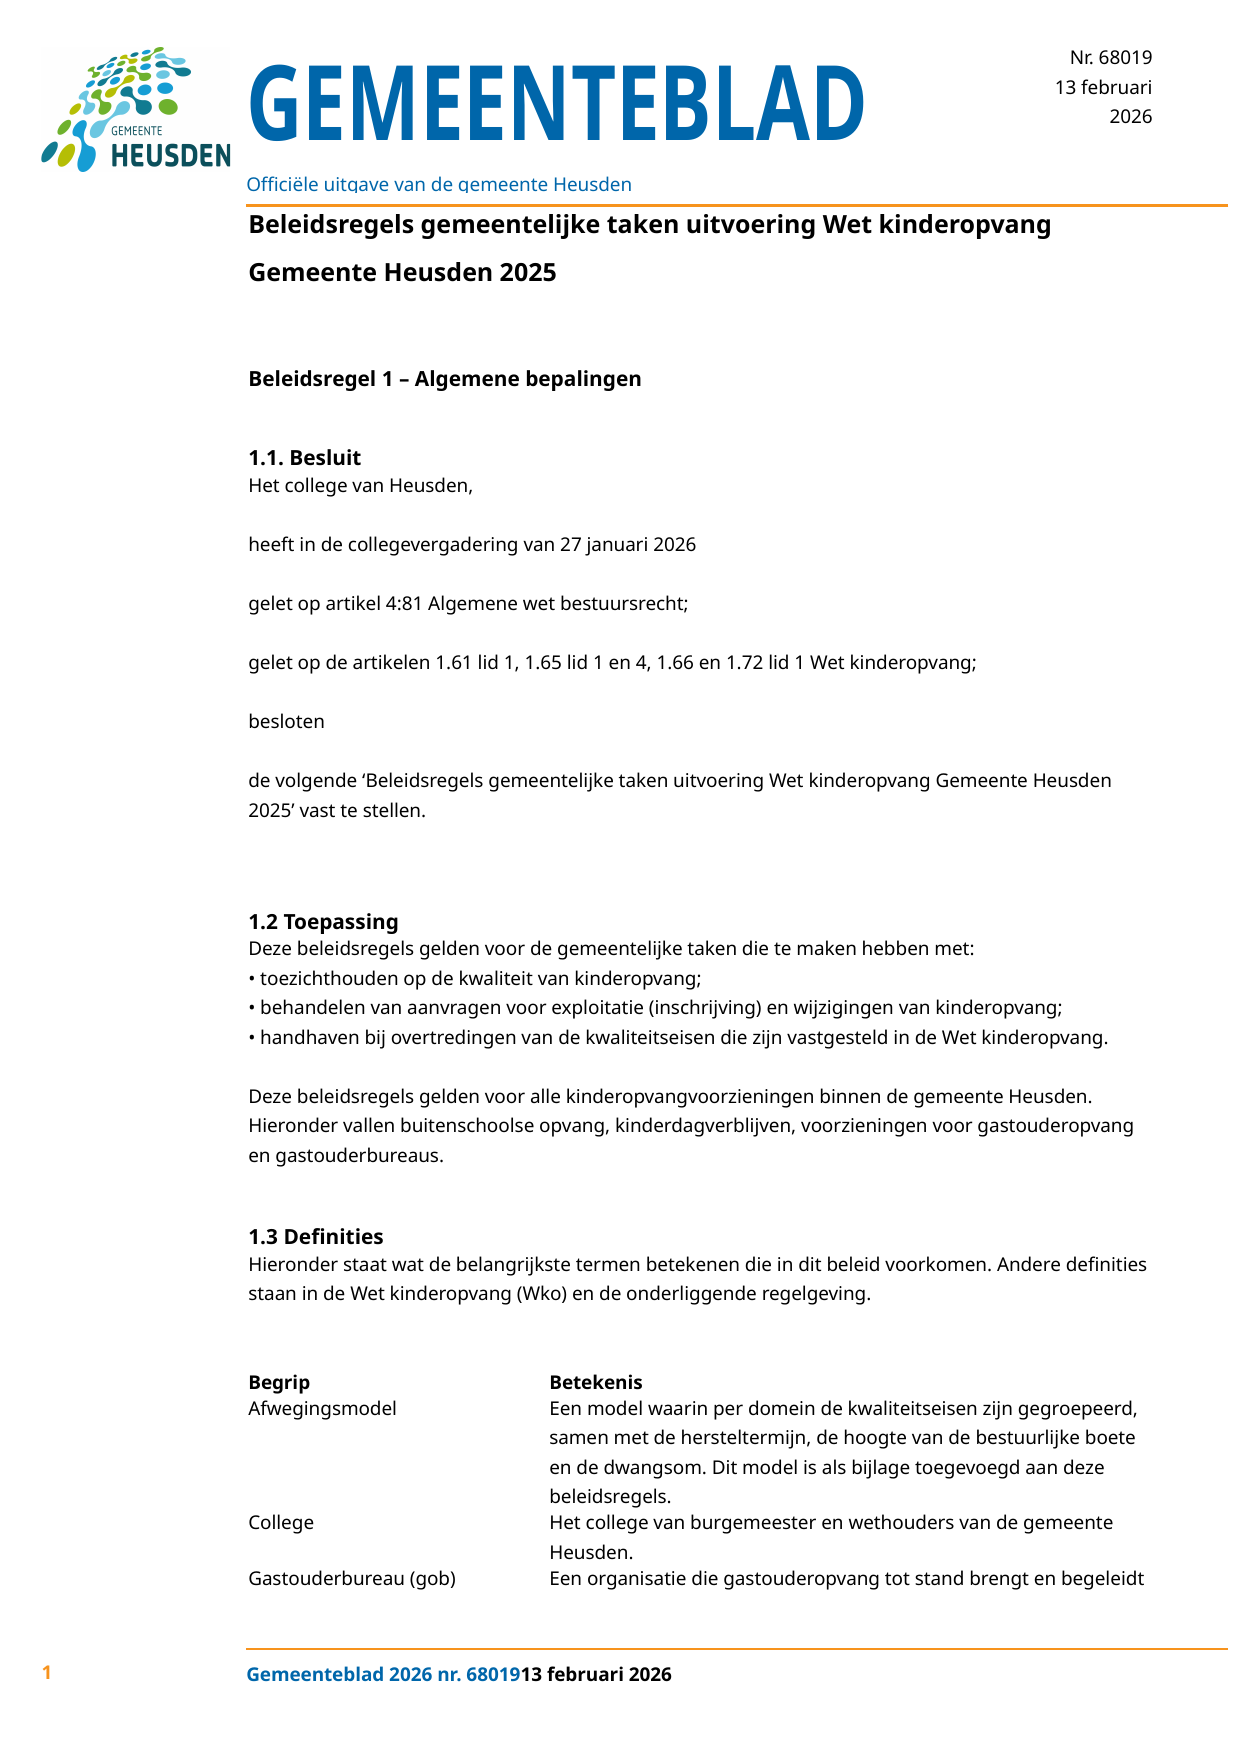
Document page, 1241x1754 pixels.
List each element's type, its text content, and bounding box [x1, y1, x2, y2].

text • toezichthouden op de kwaliteit van kinderopvang; [248, 965, 1152, 991]
text Beleidsregels gemeentelijke taken uitvoering Wet kinderopvang Gemeente Heusden 2025 [248, 207, 1152, 288]
table_header Betekenis [549, 1369, 1152, 1395]
text • behandelen van aanvragen voor exploitatie (inschrijving) en wijzigingen van kinderopvang; [248, 994, 1152, 1020]
table_header Begrip [248, 1369, 549, 1395]
table_cell Gastouderbureau (gob) [248, 1565, 549, 1590]
text 1.2 Toepassing [248, 907, 1152, 935]
text Beleidsregel 1 – Algemene bepalingen [248, 364, 1152, 393]
table_cell College [248, 1509, 549, 1565]
text 1.3 Definities [248, 1222, 1152, 1251]
table_cell Het college van burgemeester en wethouders van de gemeente Heusden. [549, 1509, 1152, 1565]
text heeft in de collegevergadering van 27 januari 2026 [248, 531, 1152, 557]
text Deze beleidsregels gelden voor de gemeentelijke taken die te maken hebben met: [248, 935, 1152, 961]
text gelet op de artikelen 1.61 lid 1, 1.65 lid 1 en 4, 1.66 en 1.72 lid 1 Wet kinderopvang; [248, 649, 1152, 675]
picture [41, 47, 231, 172]
text Het college van Heusden, [248, 472, 1152, 497]
text Deze beleidsregels gelden voor alle kinderopvangvoorzieningen binnen de gemeente Heusden. Hieronder vallen buitenschoolse opvang, kinderdagverblijven, voorzieningen voor gastouderopvang en gastouderbureaus. [248, 1083, 1152, 1168]
text Hieronder staat wat de belangrijkste termen betekenen die in dit beleid voorkomen. Andere definities staan in de Wet kinderopvang (Wko) en de onderliggende regelgeving. [248, 1251, 1152, 1306]
table_cell Een model waarin per domein de kwaliteitseisen zijn gegroepeerd, samen met de hersteltermijn, de hoogte van de bestuurlijke boete en de dwangsom. Dit model is als bijlage toegevoegd aan deze beleidsregels. [549, 1395, 1152, 1509]
table_cell Een organisatie die gastouderopvang tot stand brengt en begeleidt [549, 1565, 1152, 1590]
text besloten [248, 708, 1152, 734]
text 1.1. Besluit [248, 443, 1152, 472]
text gelet op artikel 4:81 Algemene wet bestuursrecht; [248, 590, 1152, 616]
table_cell Afwegingsmodel [248, 1395, 549, 1509]
text de volgende ‘Beleidsregels gemeentelijke taken uitvoering Wet kinderopvang Gemeente Heusden 2025’ vast te stellen. [248, 768, 1152, 823]
text • handhaven bij overtredingen van de kwaliteitseisen die zijn vastgesteld in de Wet kinderopvang. [248, 1024, 1152, 1050]
